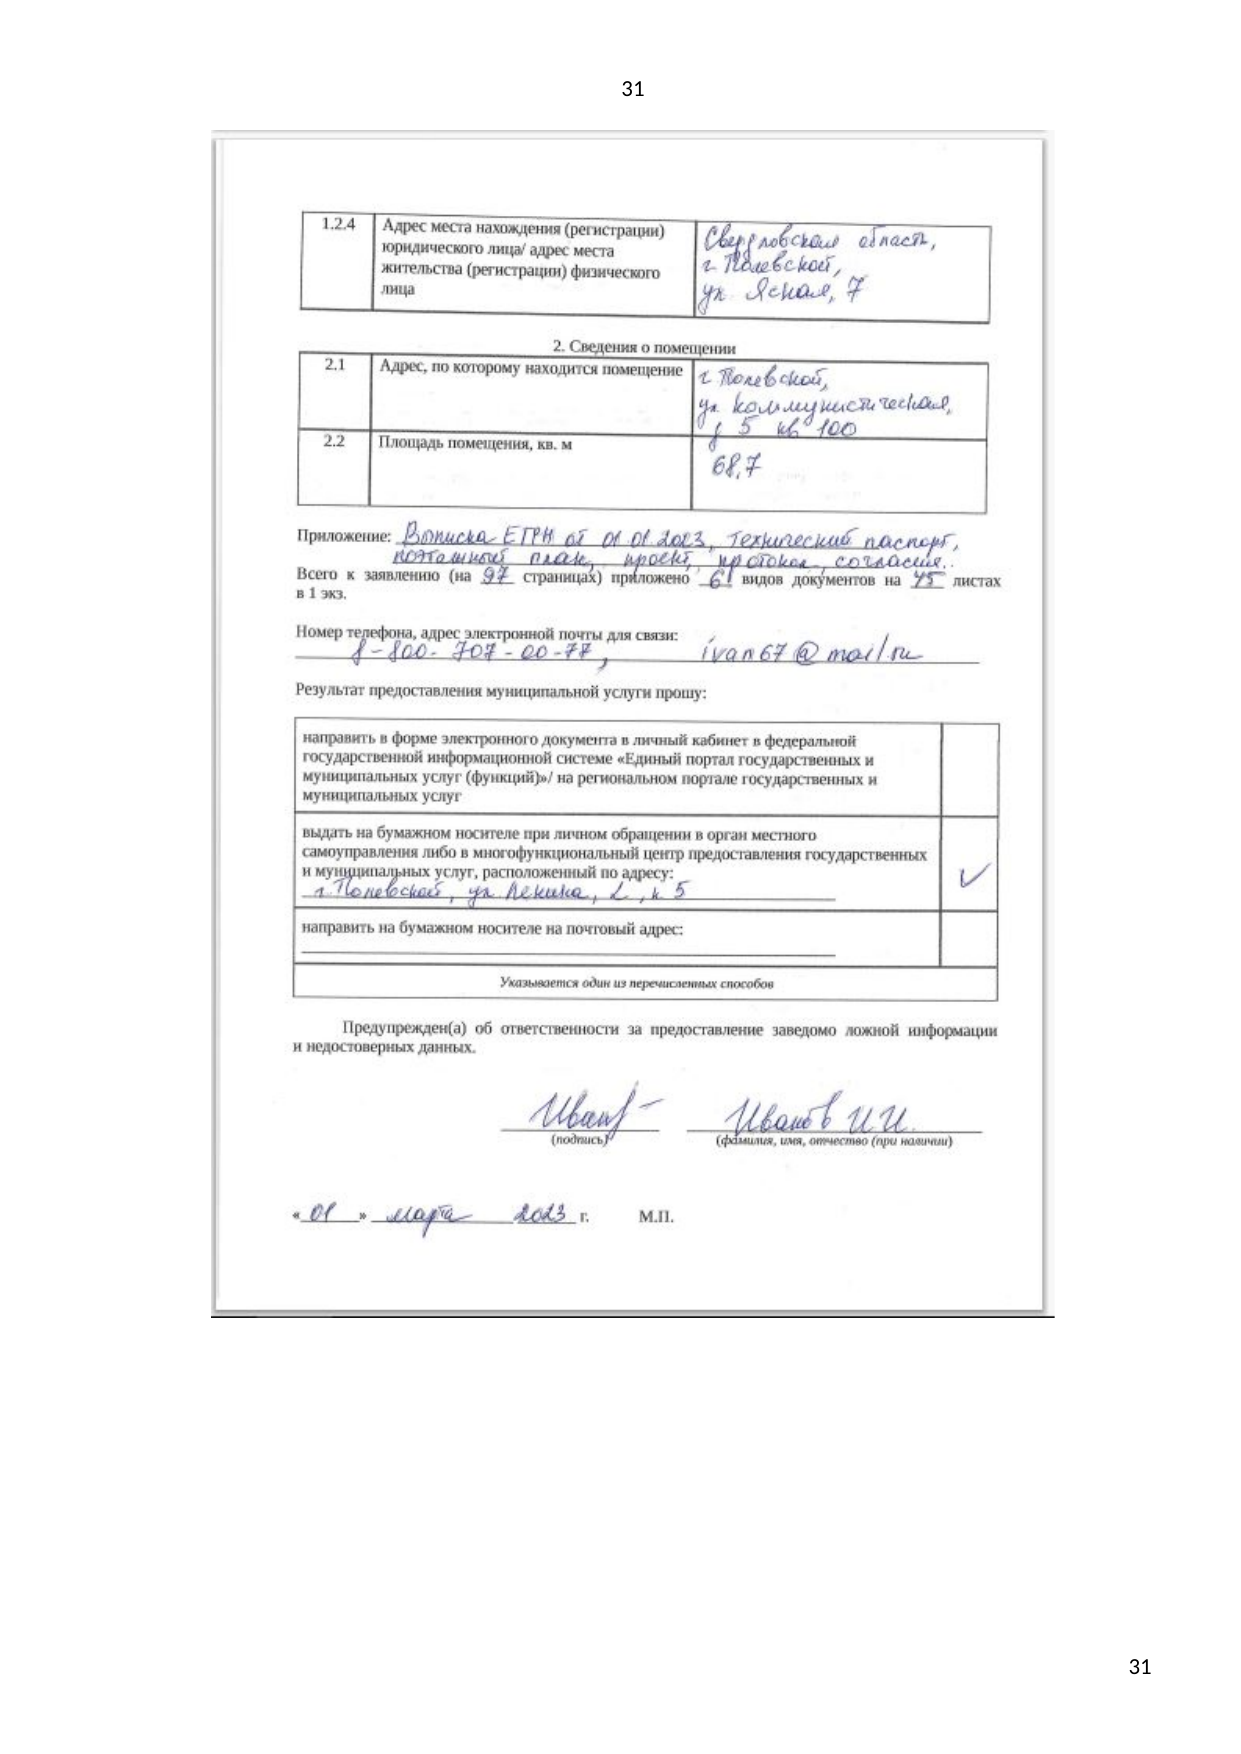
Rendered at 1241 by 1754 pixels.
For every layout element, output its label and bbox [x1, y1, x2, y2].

picture [211, 130, 1055, 1318]
